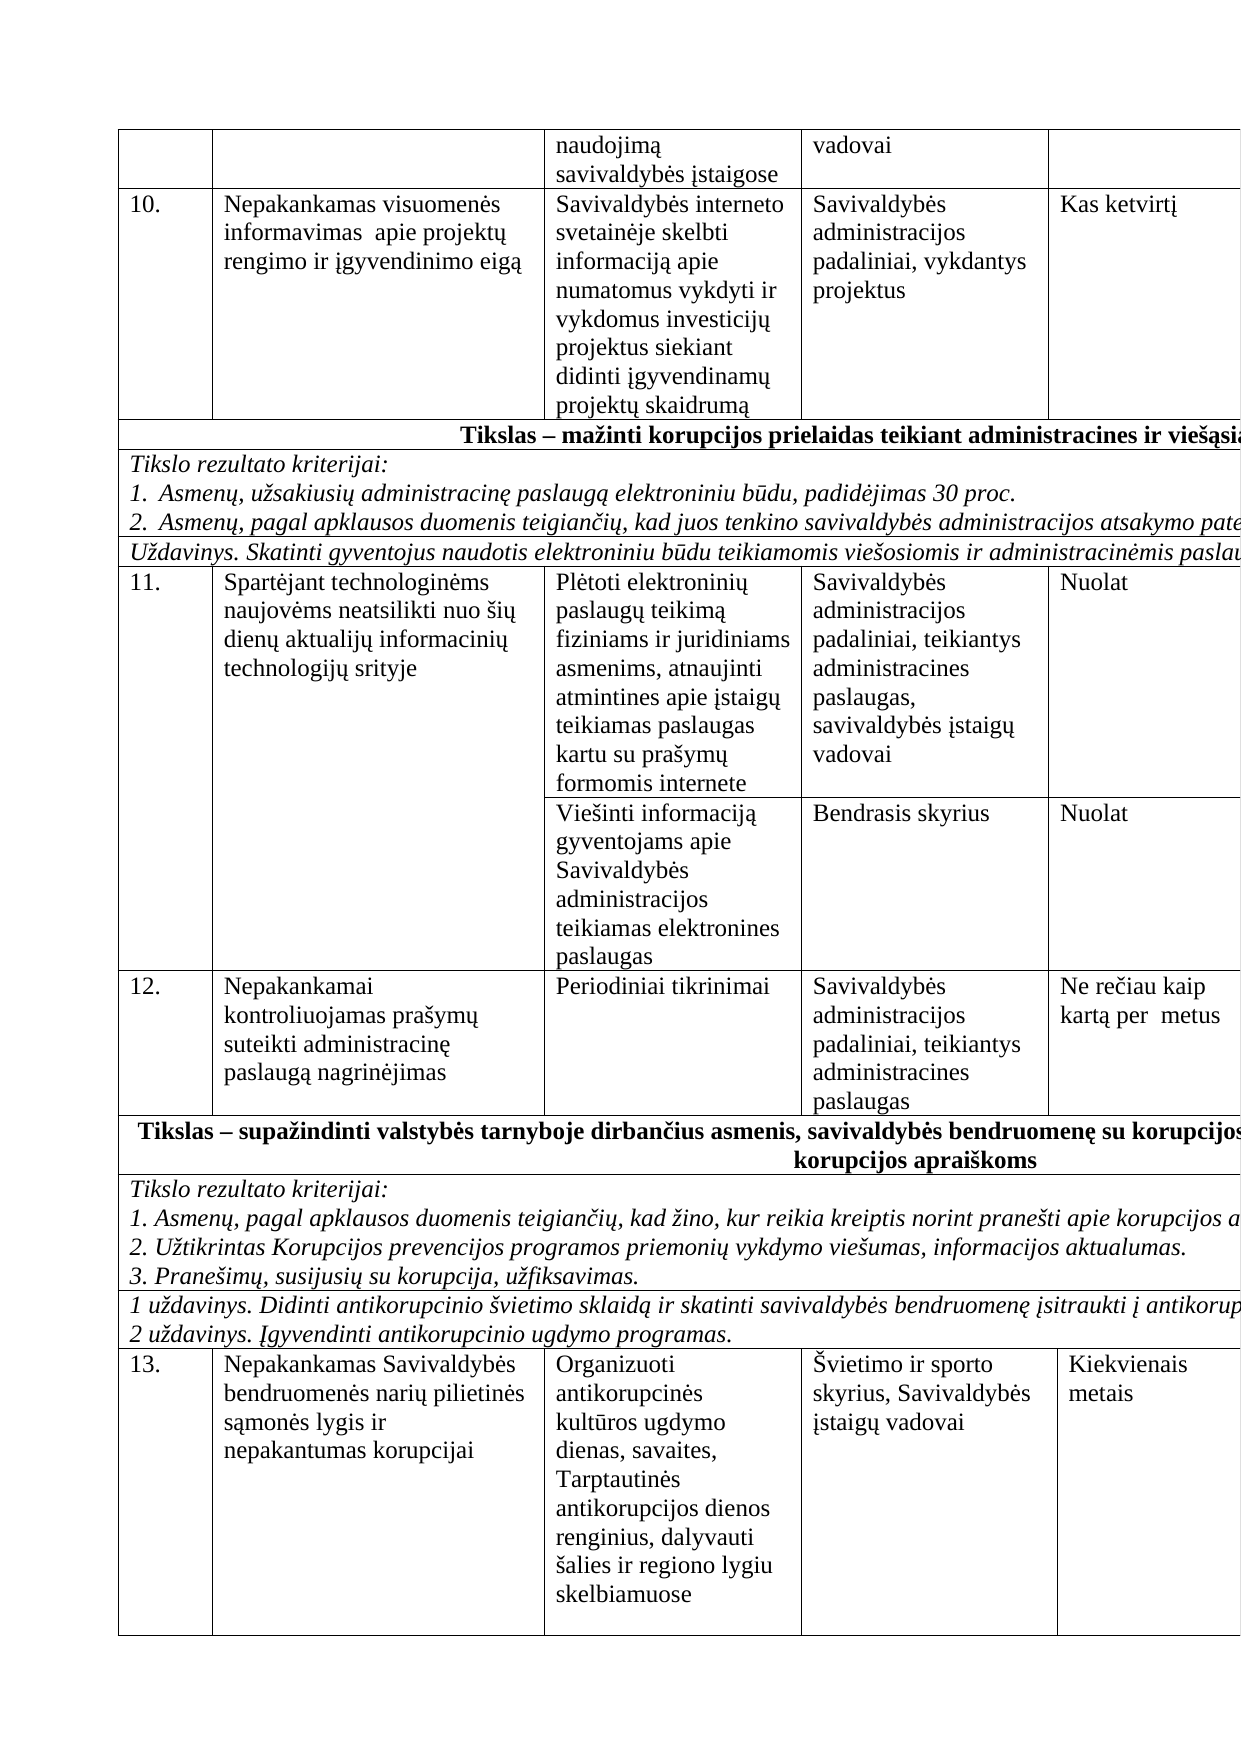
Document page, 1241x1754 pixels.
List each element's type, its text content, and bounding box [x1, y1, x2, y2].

table_cell [1049, 130, 1240, 188]
table_cell Nepakankamai kontroliuojamas prašymų suteikti administracinę paslaugą nagrinėjimas [213, 971, 544, 1115]
table_cell naudojimą savivaldybės įstaigose [545, 130, 801, 188]
table_cell Savivaldybės administracijos padaliniai, vykdantys projektus [802, 189, 1048, 419]
table_cell Kiekvienais metais [1058, 1349, 1240, 1635]
table_cell Nuolat [1049, 567, 1240, 797]
table_cell 11. [119, 567, 212, 970]
table_cell [213, 130, 544, 188]
table_cell Nuolat [1049, 798, 1240, 970]
table_cell Švietimo ir sporto skyrius, Savivaldybės įstaigų vadovai [802, 1349, 1057, 1635]
table_cell Organizuoti antikorupcinės kultūros ugdymo dienas, savaites, Tarptautinės antikorupcijos dienos renginius, dalyvauti šalies ir regiono lygiu skelbiamuose [545, 1349, 801, 1635]
table_cell Spartėjant technologinėms naujovėms neatsilikti nuo šių dienų aktualijų informacinių technologijų srityje [213, 567, 544, 970]
table_cell 10. [119, 189, 212, 419]
table_cell Tikslo rezultato kriterijai: 1. Asmenų, pagal apklausos duomenis teigiančių, kad žino, kur reikia kreiptis norint pranešti apie korupcijos atvejį, padidėjimas 10 proc. 2. Užtikrintas Korupcijos prevencijos programos priemonių vykdymo viešumas, informacijos aktualumas. 3. Pranešimų, susijusių su korupcija, užfiksavimas. [119, 1175, 1240, 1289]
table_cell Ne rečiau kaip kartą per metus [1049, 971, 1240, 1115]
table_cell Tikslas – mažinti korupcijos prielaidas teikiant administracines ir viešąsias paslaugas [119, 420, 1240, 448]
table_cell Savivaldybės administracijos padaliniai, teikiantys administracines paslaugas, savivaldybės įstaigų vadovai [802, 567, 1048, 797]
table_cell [119, 130, 212, 188]
table_cell 1 uždavinys. Didinti antikorupcinio švietimo sklaidą ir skatinti savivaldybės bendruomenę įsitraukti į antikorupcinę veiklą. 2 uždavinys. Įgyvendinti antikorupcinio ugdymo programas. [119, 1291, 1240, 1348]
table_cell Savivaldybės administracijos padaliniai, teikiantys administracines paslaugas [802, 971, 1048, 1115]
table_cell Bendrasis skyrius [802, 798, 1048, 970]
table_cell 13. [119, 1349, 212, 1635]
table_cell Nepakankamas Savivaldybės bendruomenės narių pilietinės sąmonės lygis ir nepakantumas korupcijai [213, 1349, 544, 1635]
table_cell Savivaldybės interneto svetainėje skelbti informaciją apie numatomus vykdyti ir vykdomus investicijų projektus siekiant didinti įgyvendinamų projektų skaidrumą [545, 189, 801, 419]
table_cell Tikslo rezultato kriterijai: 1. Asmenų, užsakiusių administracinę paslaugą elektroniniu būdu, padidėjimas 30 proc. 2. Asmenų, pagal apklausos duomenis teigiančių, kad juos tenkino savivaldybės administracijos atsakymo pateikimo terminas, padidėjimas 10 proc. [119, 450, 1240, 536]
table_cell Periodiniai tikrinimai [545, 971, 801, 1115]
table_cell Viešinti informaciją gyventojams apie Savivaldybės administracijos teikiamas elektronines paslaugas [545, 798, 801, 970]
table_cell 12. [119, 971, 212, 1115]
table_cell Tikslas – supažindinti valstybės tarnyboje dirbančius asmenis, savivaldybės bendruomenę su korupcijos keliamu pavojumi, skatinti nepakantumą korupcijos apraiškoms [119, 1116, 1240, 1173]
table_cell Plėtoti elektroninių paslaugų teikimą fiziniams ir juridiniams asmenims, atnaujinti atmintines apie įstaigų teikiamas paslaugas kartu su prašymų formomis internete [545, 567, 801, 797]
table_cell Nepakankamas visuomenės informavimas apie projektų rengimo ir įgyvendinimo eigą [213, 189, 544, 419]
table_cell Uždavinys. Skatinti gyventojus naudotis elektroniniu būdu teikiamomis viešosiomis ir administracinėmis paslaugomis [119, 537, 1240, 566]
table_cell Kas ketvirtį [1049, 189, 1240, 419]
table_cell vadovai [802, 130, 1048, 188]
